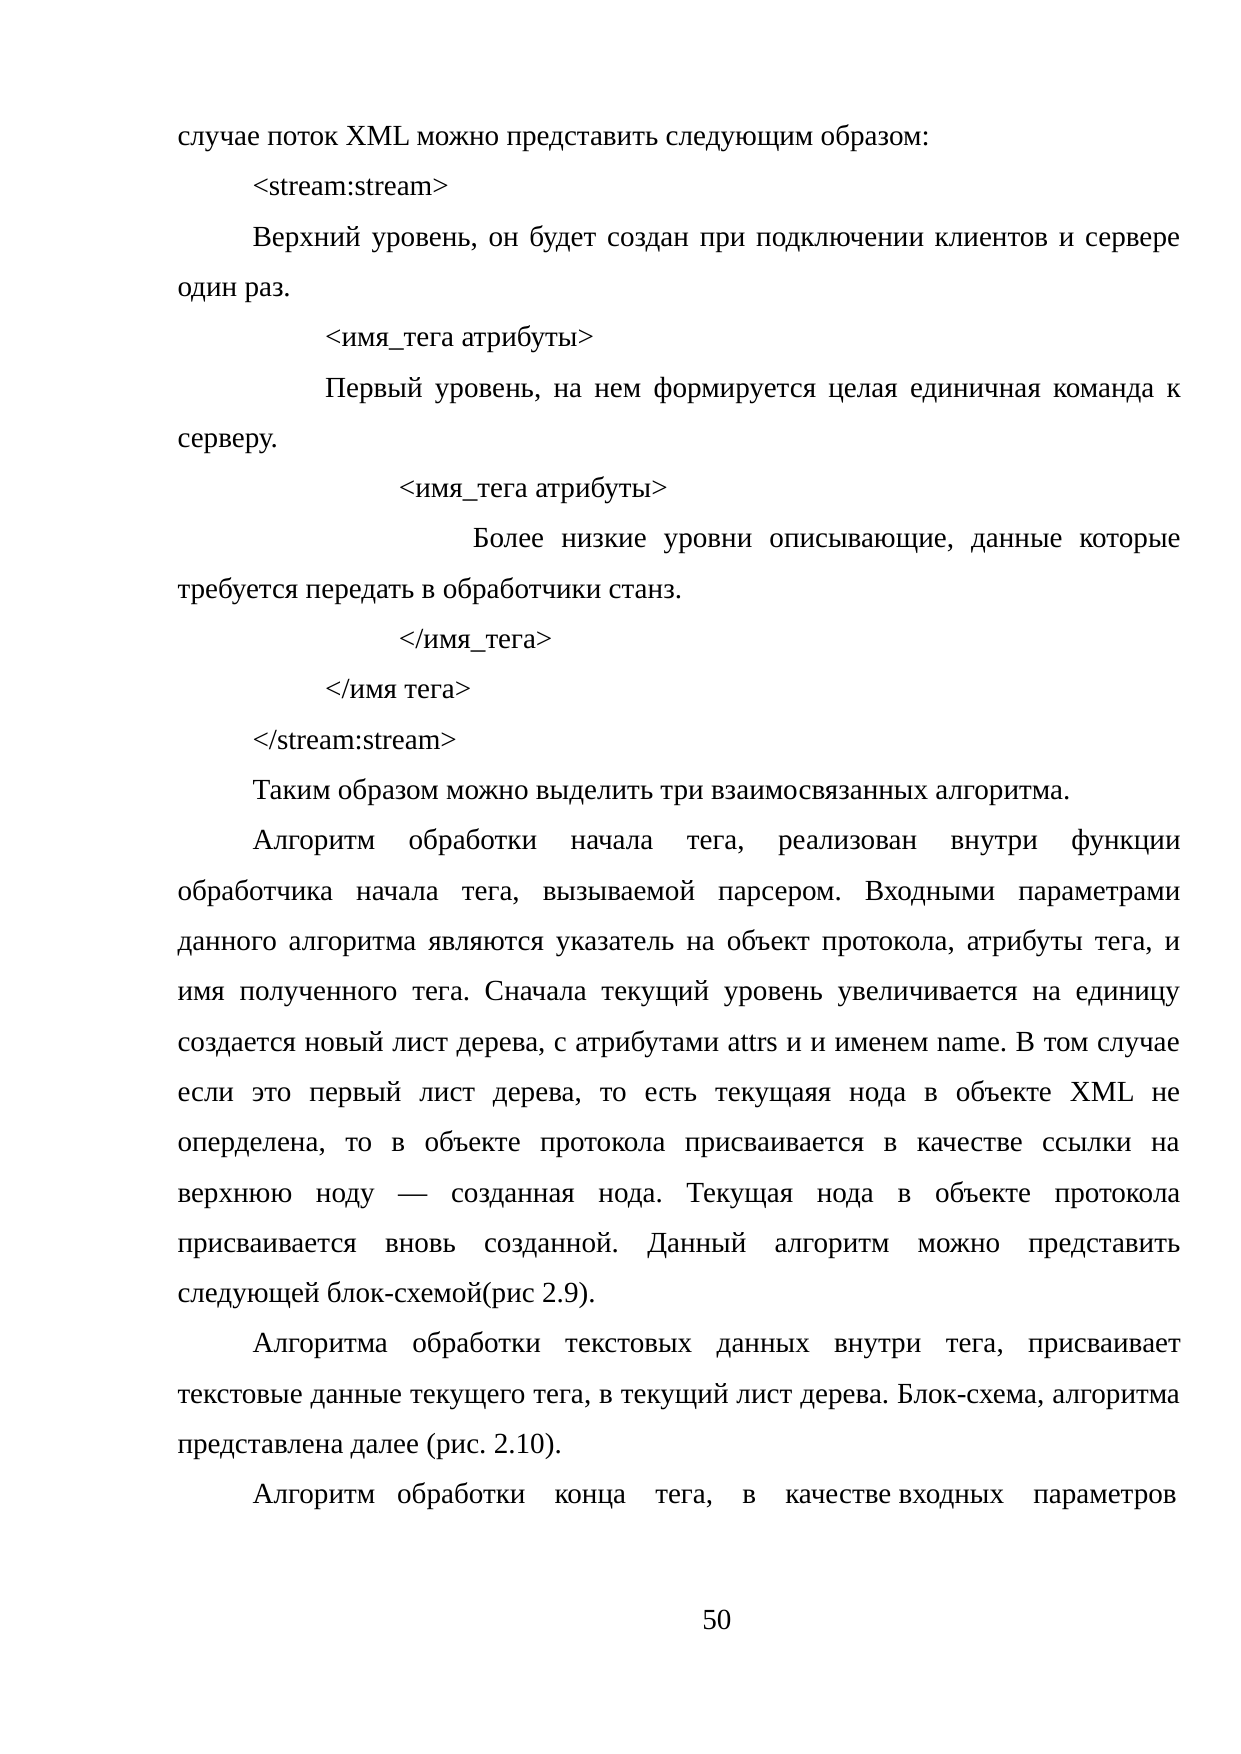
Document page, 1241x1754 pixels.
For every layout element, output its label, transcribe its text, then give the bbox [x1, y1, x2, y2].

text <stream:stream> [177, 168, 1181, 202]
text Таким образом можно выделить три взаимосвязанных алгоритма. [177, 772, 1181, 806]
text Первый уровень, на нем формируется целая единичная команда к серверу. [177, 370, 1181, 453]
text </имя тега> [177, 672, 1181, 705]
text <имя_тега атрибуты> [177, 470, 1181, 504]
text случае поток XML можно представить следующим образом: [177, 118, 1181, 152]
text Более низкие уровни описывающие, данные которые требуется передать в обработчики станз. [177, 521, 1181, 604]
text <имя_тега атрибуты> [177, 319, 1181, 353]
text Алгоритм обработки начала тега, реализован внутри функции обработчика начала тега, вызываемой парсером. Входными параметрами данного алгоритма являются указатель на объект протокола, атрибуты тега, и имя полученного тега. Сначала текущий уровень увеличивается на единицу создается новый лист дерева, с атрибутами attrs и и именем name. В том случае если это первый лист дерева, то есть текущаяя нода в объекте XML не оперделена, то в объекте протокола присваивается в качестве ссылки на верхнюю ноду — созданная нода. Текущая нода в объекте протокола присваивается вновь созданной. Данный алгоритм можно представить следующей блок-схемой(рис 2.9). [177, 822, 1181, 1309]
text Алгоритм обработки конца тега, в качестве входных параметров [177, 1477, 1181, 1510]
text </имя_тега> [177, 621, 1181, 655]
text Алгоритма обработки текстовых данных внутри тега, присваивает текстовые данные текущего тега, в текущий лист дерева. Блок-схема, алгоритма представлена далее (рис. 2.10). [177, 1326, 1181, 1460]
text </stream:stream> [177, 722, 1181, 755]
text Верхний уровень, он будет создан при подключении клиентов и сервере один раз. [177, 219, 1181, 303]
